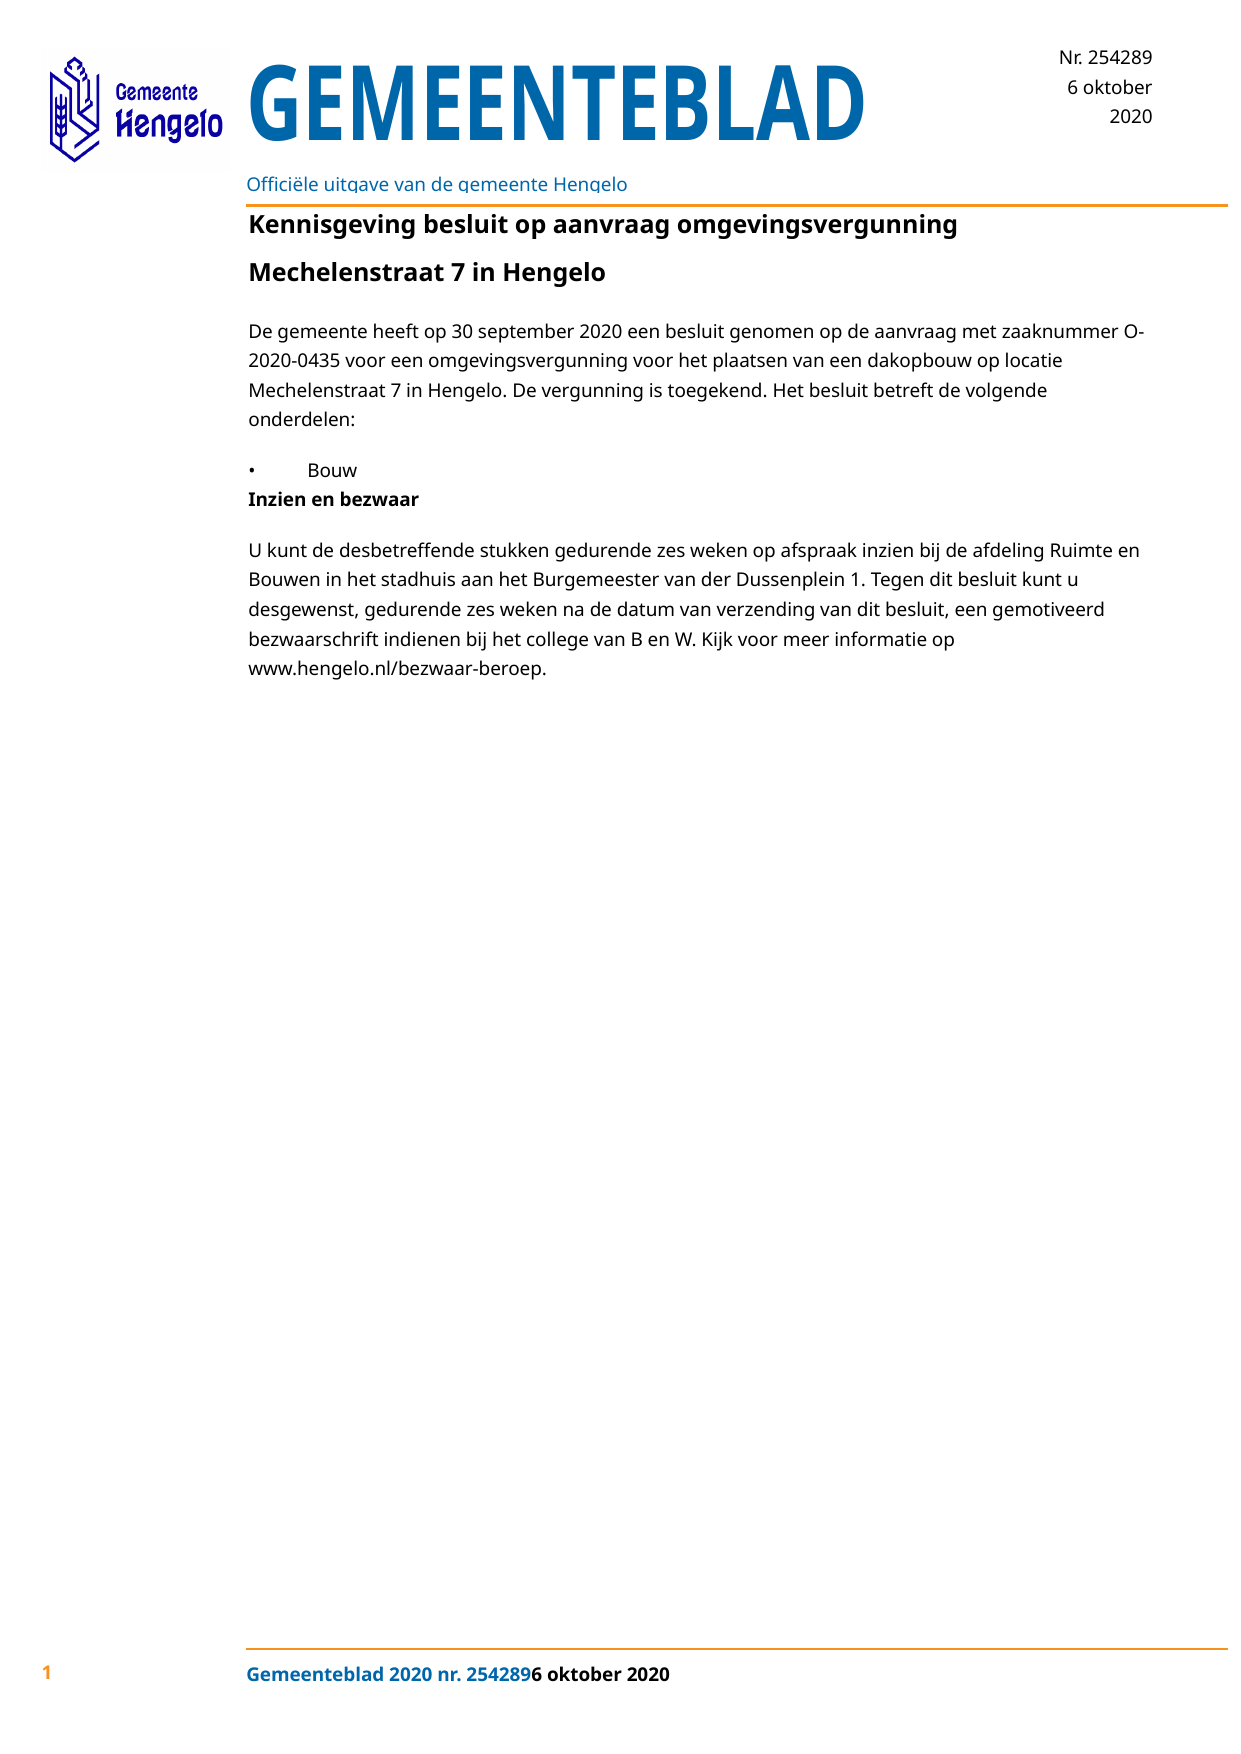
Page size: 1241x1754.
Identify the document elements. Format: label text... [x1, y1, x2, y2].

picture [41, 47, 231, 172]
text De gemeente heeft op 30 september 2020 een besluit genomen op de aanvraag met zaaknummer O-2020-0435 voor een omgevingsvergunning voor het plaatsen van een dakopbouw op locatie Mechelenstraat 7 in Hengelo. De vergunning is toegekend. Het besluit betreft de volgende onderdelen: [248, 318, 1152, 432]
text Inzien en bezwaar [248, 487, 1152, 512]
text Kennisgeving besluit op aanvraag omgevingsvergunning Mechelenstraat 7 in Hengelo [248, 207, 1152, 288]
text U kunt de desbetreffende stukken gedurende zes weken op afspraak inzien bij de afdeling Ruimte en Bouwen in het stadhuis aan het Burgemeester van der Dussenplein 1. Tegen dit besluit kunt u desgewenst, gedurende zes weken na de datum van verzending van dit besluit, een gemotiveerd bezwaarschrift indienen bij het college van B en W. Kijk voor meer informatie op www.hengelo.nl/bezwaar-beroep. [248, 537, 1152, 681]
list Bouw [248, 457, 1152, 483]
